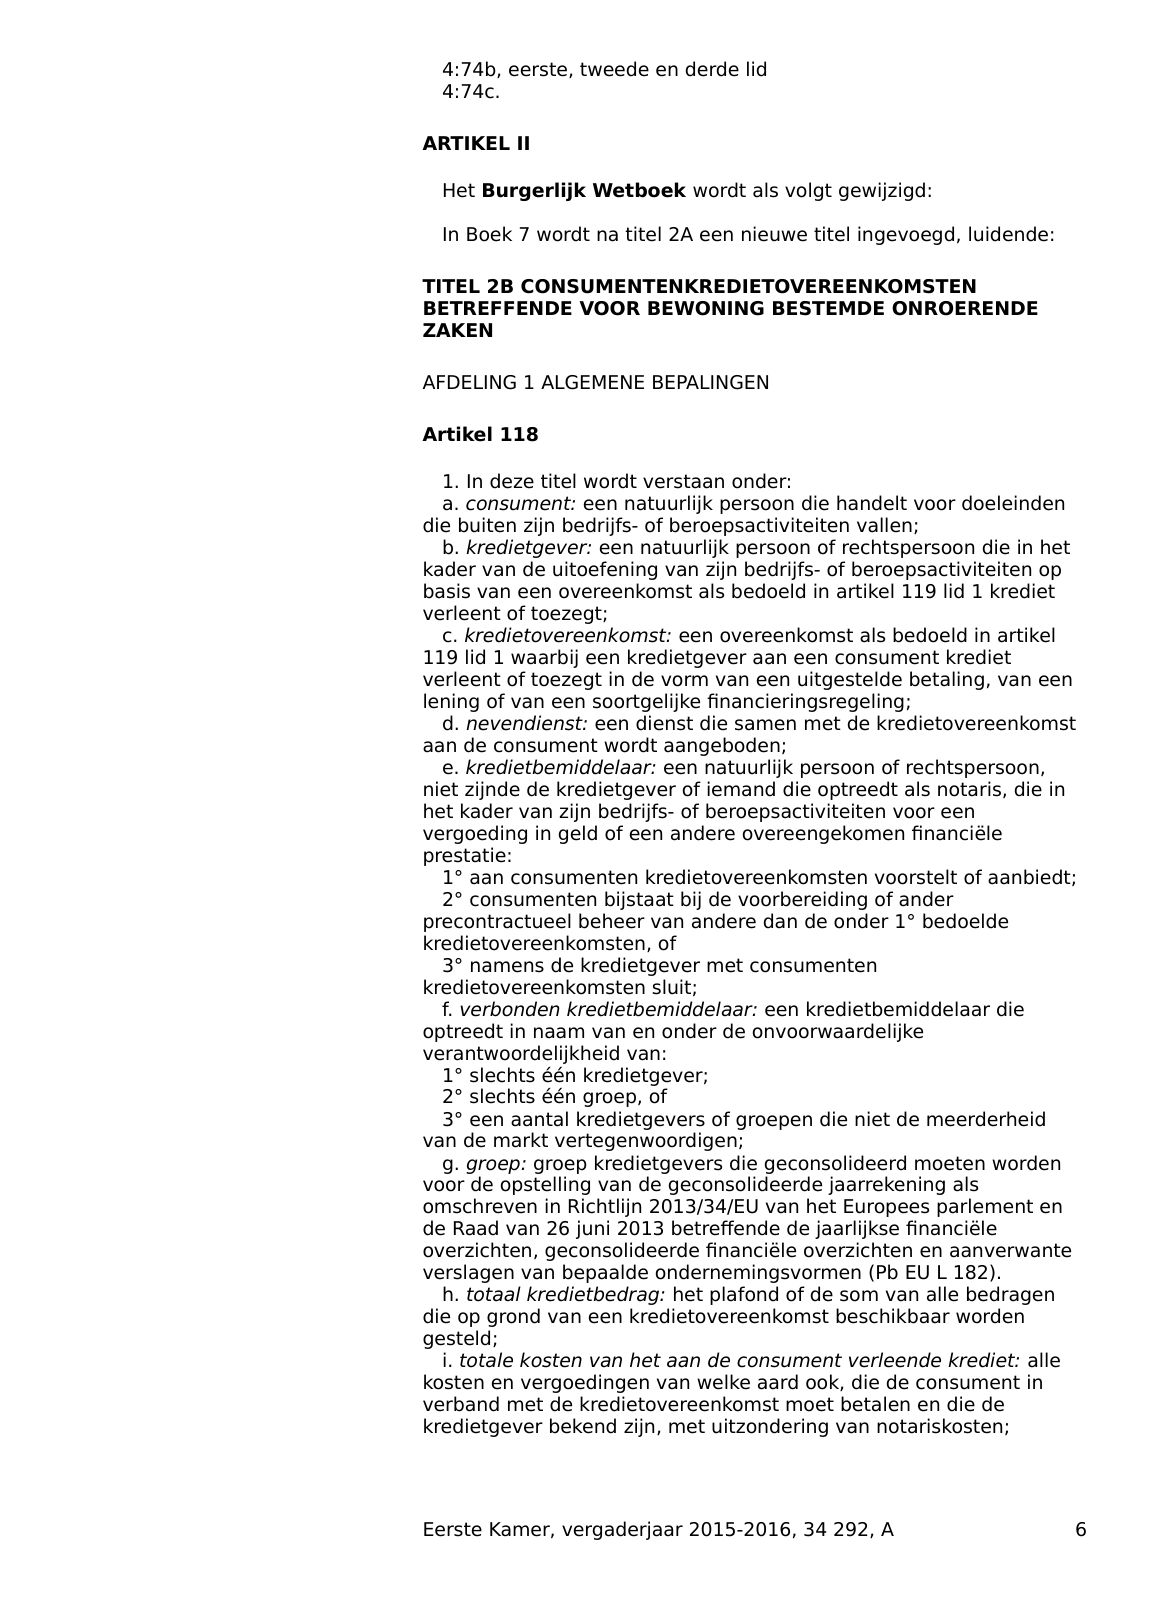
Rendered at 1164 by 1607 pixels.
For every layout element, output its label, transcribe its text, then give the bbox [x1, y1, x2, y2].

text a. consument: een natuurlijk persoon die handelt voor doeleinden die buiten zijn bedrijfs- of beroepsactiviteiten vallen; [422, 493, 1087, 537]
text 4:74c. [422, 81, 1087, 103]
text 1. In deze titel wordt verstaan onder: [422, 471, 1087, 493]
text b. kredietgever: een natuurlijk persoon of rechtspersoon die in het kader van de uitoefening van zijn bedrijfs- of beroepsactiviteiten op basis van een overeenkomst als bedoeld in artikel 119 lid 1 krediet verleent of toezegt; [422, 537, 1087, 625]
text 1° aan consumenten kredietovereenkomsten voorstelt of aanbiedt; [422, 867, 1087, 889]
text 3° namens de kredietgever met consumenten kredietovereenkomsten sluit; [422, 954, 1087, 998]
text 2° slechts één groep, of [422, 1086, 1087, 1108]
subtitle ARTIKEL II [422, 133, 1087, 155]
text h. totaal kredietbedrag: het plafond of de som van alle bedragen die op grond van een kredietovereenkomst beschikbaar worden gesteld; [422, 1284, 1087, 1350]
text 3° een aantal kredietgevers of groepen die niet de meerderheid van de markt vertegenwoordigen; [422, 1108, 1087, 1152]
subtitle AFDELING 1 ALGEMENE BEPALINGEN [422, 372, 1087, 394]
text In Boek 7 wordt na titel 2A een nieuwe titel ingevoegd, luidende: [422, 224, 1087, 246]
subtitle TITEL 2B CONSUMENTENKREDIETOVEREENKOMSTEN BETREFFENDE VOOR BEWONING BESTEMDE ONROERENDE ZAKEN [422, 276, 1087, 342]
text Het Burgerlijk Wetboek wordt als volgt gewijzigd: [422, 180, 1087, 202]
text d. nevendienst: een dienst die samen met de kredietovereenkomst aan de consument wordt aangeboden; [422, 713, 1087, 757]
text 2° consumenten bijstaat bij de voorbereiding of ander precontractueel beheer van andere dan de onder 1° bedoelde kredietovereenkomsten, of [422, 889, 1087, 954]
text 4:74b, eerste, tweede en derde lid [422, 59, 1087, 81]
text e. kredietbemiddelaar: een natuurlijk persoon of rechtspersoon, niet zijnde de kredietgever of iemand die optreedt als notaris, die in het kader van zijn bedrijfs- of beroepsactiviteiten voor een vergoeding in geld of een andere overeengekomen financiële prestatie: [422, 757, 1087, 867]
text g. groep: groep kredietgevers die geconsolideerd moeten worden voor de opstelling van de geconsolideerde jaarrekening als omschreven in Richtlijn 2013/34/EU van het Europees parlement en de Raad van 26 juni 2013 betreffende de jaarlijkse financiële overzichten, geconsolideerde financiële overzichten en aanverwante verslagen van bepaalde ondernemingsvormen (Pb EU L 182). [422, 1152, 1087, 1284]
text i. totale kosten van het aan de consument verleende krediet: alle kosten en vergoedingen van welke aard ook, die de consument in verband met de kredietovereenkomst moet betalen en die de kredietgever bekend zijn, met uitzondering van notariskosten; [422, 1350, 1087, 1438]
subtitle Artikel 118 [422, 424, 1087, 446]
text f. verbonden kredietbemiddelaar: een kredietbemiddelaar die optreedt in naam van en onder de onvoorwaardelijke verantwoordelijkheid van: [422, 998, 1087, 1064]
text 1° slechts één kredietgever; [422, 1064, 1087, 1086]
text c. kredietovereenkomst: een overeenkomst als bedoeld in artikel 119 lid 1 waarbij een kredietgever aan een consument krediet verleent of toezegt in de vorm van een uitgestelde betaling, van een lening of van een soortgelijke financieringsregeling; [422, 625, 1087, 713]
